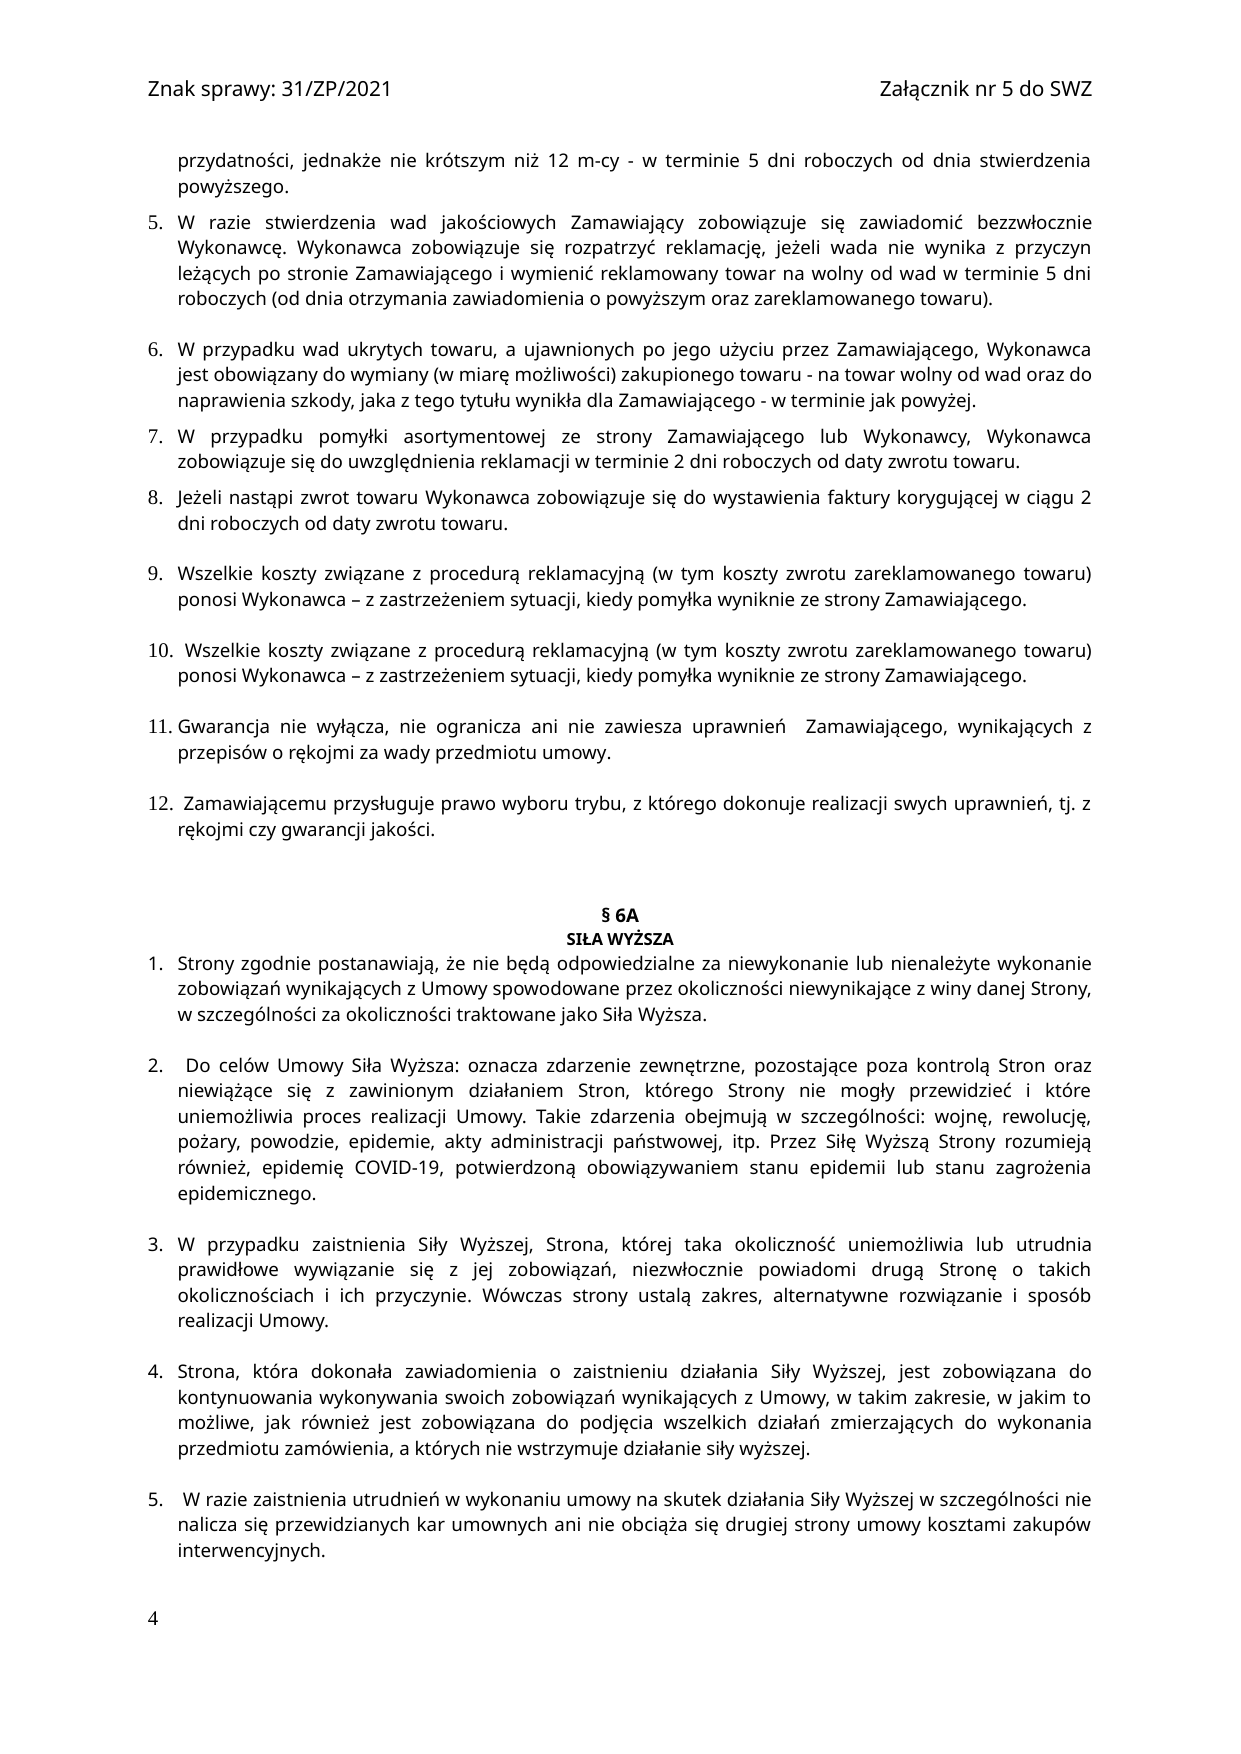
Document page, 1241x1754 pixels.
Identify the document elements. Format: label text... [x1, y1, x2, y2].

list W przypadku zaistnienia Siły Wyższej, Strona, której taka okoliczność uniemożliwia lub utrudnia prawidłowe wywiązanie się z jej zobowiązań, niezwłocznie powiadomi drugą Stronę o takich okolicznościach i ich przyczynie. Wówczas strony ustalą zakres, alternatywne rozwiązanie i sposób realizacji Umowy. [148, 1231, 1093, 1333]
list W razie stwierdzenia wad jakościowych Zamawiający zobowiązuje się zawiadomić bezzwłocznie Wykonawcę. Wykonawca zobowiązuje się rozpatrzyć reklamację, jeżeli wada nie wynika z przyczyn leżących po stronie Zamawiającego i wymienić reklamowany towar na wolny od wad w terminie 5 dni roboczych (od dnia otrzymania zawiadomienia o powyższym oraz zareklamowanego towaru). [148, 209, 1093, 311]
text § 6A [148, 902, 1093, 927]
list Strony zgodnie postanawiają, że nie będą odpowiedzialne za niewykonanie lub nienależyte wykonanie zobowiązań wynikających z Umowy spowodowane przez okoliczności niewynikające z winy danej Strony, w szczególności za okoliczności traktowane jako Siła Wyższa. [148, 950, 1093, 1027]
text SIŁA WYŻSZA [148, 927, 1093, 950]
list Wszelkie koszty związane z procedurą reklamacyjną (w tym koszty zwrotu zareklamowanego towaru) ponosi Wykonawca – z zastrzeżeniem sytuacji, kiedy pomyłka wyniknie ze strony Zamawiającego. [148, 637, 1093, 688]
list Strona, która dokonała zawiadomienia o zaistnieniu działania Siły Wyższej, jest zobowiązana do kontynuowania wykonywania swoich zobowiązań wynikających z Umowy, w takim zakresie, w jakim to możliwe, jak również jest zobowiązana do podjęcia wszelkich działań zmierzających do wykonania przedmiotu zamówienia, a których nie wstrzymuje działanie siły wyższej. [148, 1358, 1093, 1461]
list Do celów Umowy Siła Wyższa: oznacza zdarzenie zewnętrzne, pozostające poza kontrolą Stron oraz niewiążące się z zawinionym działaniem Stron, którego Strony nie mogły przewidzieć i które uniemożliwia proces realizacji Umowy. Takie zdarzenia obejmują w szczególności: wojnę, rewolucję, pożary, powodzie, epidemie, akty administracji państwowej, itp. Przez Siłę Wyższą Strony rozumieją również, epidemię COVID-19, potwierdzoną obowiązywaniem stanu epidemii lub stanu zagrożenia epidemicznego. [148, 1052, 1093, 1205]
list Zamawiającemu przysługuje prawo wyboru trybu, z którego dokonuje realizacji swych uprawnień, tj. z rękojmi czy gwarancji jakości. [148, 790, 1093, 841]
list W przypadku pomyłki asortymentowej ze strony Zamawiającego lub Wykonawcy, Wykonawca zobowiązuje się do uwzględnienia reklamacji w terminie 2 dni roboczych od daty zwrotu towaru. [148, 423, 1093, 474]
list Wszelkie koszty związane z procedurą reklamacyjną (w tym koszty zwrotu zareklamowanego towaru) ponosi Wykonawca – z zastrzeżeniem sytuacji, kiedy pomyłka wyniknie ze strony Zamawiającego. [148, 561, 1093, 612]
list Gwarancja nie wyłącza, nie ogranicza ani nie zawiesza uprawnień Zamawiającego, wynikających z przepisów o rękojmi za wady przedmiotu umowy. [148, 714, 1093, 765]
list W razie zaistnienia utrudnień w wykonaniu umowy na skutek działania Siły Wyższej w szczególności nie nalicza się przewidzianych kar umownych ani nie obciąża się drugiej strony umowy kosztami zakupów interwencyjnych. [148, 1486, 1093, 1563]
list przydatności, jednakże nie krótszym niż 12 m-cy - w terminie 5 dni roboczych od dnia stwierdzenia powyższego. [148, 148, 1093, 199]
list W przypadku wad ukrytych towaru, a ujawnionych po jego użyciu przez Zamawiającego, Wykonawca jest obowiązany do wymiany (w miarę możliwości) zakupionego towaru - na towar wolny od wad oraz do naprawienia szkody, jaka z tego tytułu wynikła dla Zamawiającego - w terminie jak powyżej. [148, 336, 1093, 413]
list Jeżeli nastąpi zwrot towaru Wykonawca zobowiązuje się do wystawienia faktury korygującej w ciągu 2 dni roboczych od daty zwrotu towaru. [148, 484, 1093, 536]
